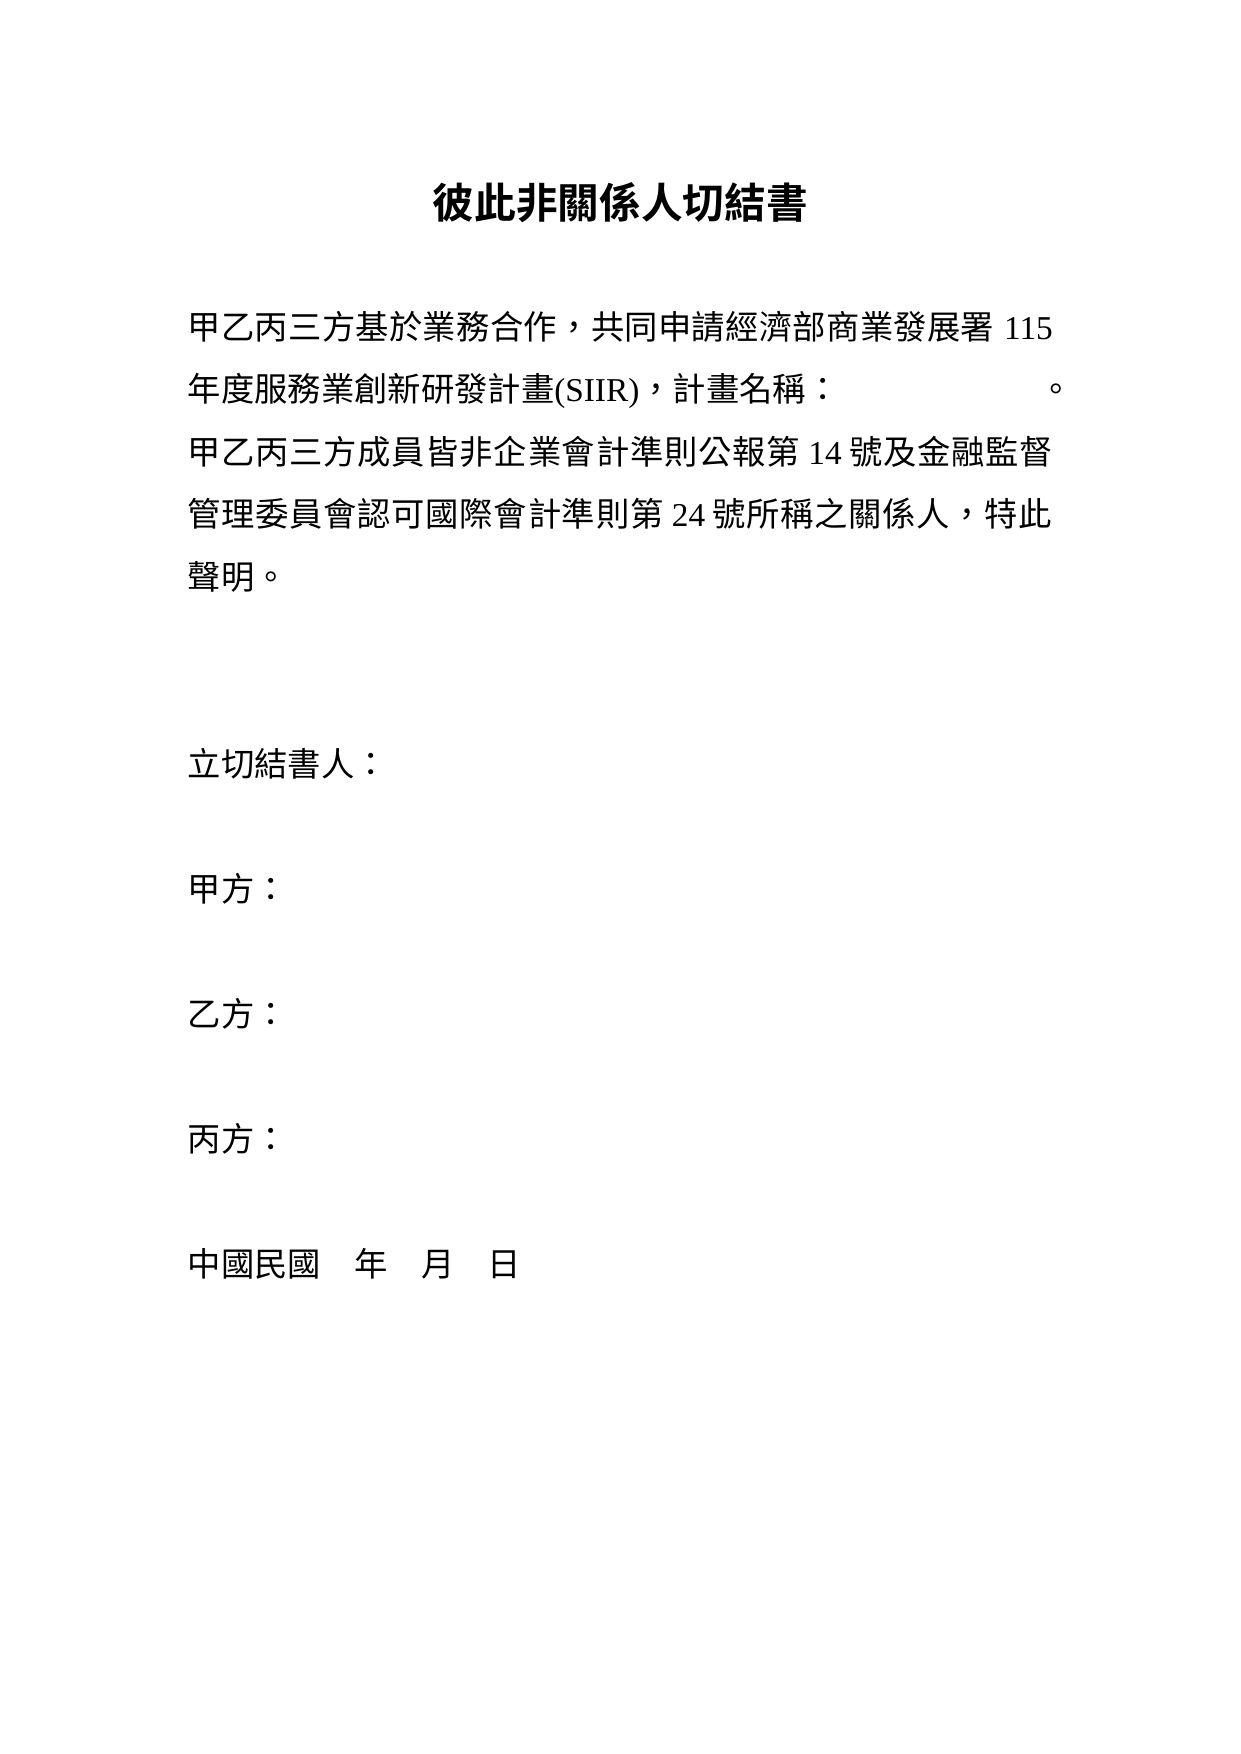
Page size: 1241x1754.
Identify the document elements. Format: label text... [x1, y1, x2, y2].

text 甲方： [187, 846, 1053, 908]
text 彼此非關係人切結書 [187, 158, 1053, 221]
text 乙方： [187, 971, 1053, 1033]
text 中國民國 年 月 日 [187, 1221, 1053, 1283]
text 丙方： [187, 1096, 1053, 1158]
text 立切結書人： [187, 721, 1053, 783]
text 甲乙丙三方基於業務合作，共同申請經濟部商業發展署115年度服務業創新研發計畫(SIIR)，計畫名稱： 。 [187, 283, 1053, 408]
text 甲乙丙三方成員皆非企業會計準則公報第14號及金融監督管理委員會認可國際會計準則第24號所稱之關係人，特此聲明。 [187, 408, 1053, 596]
